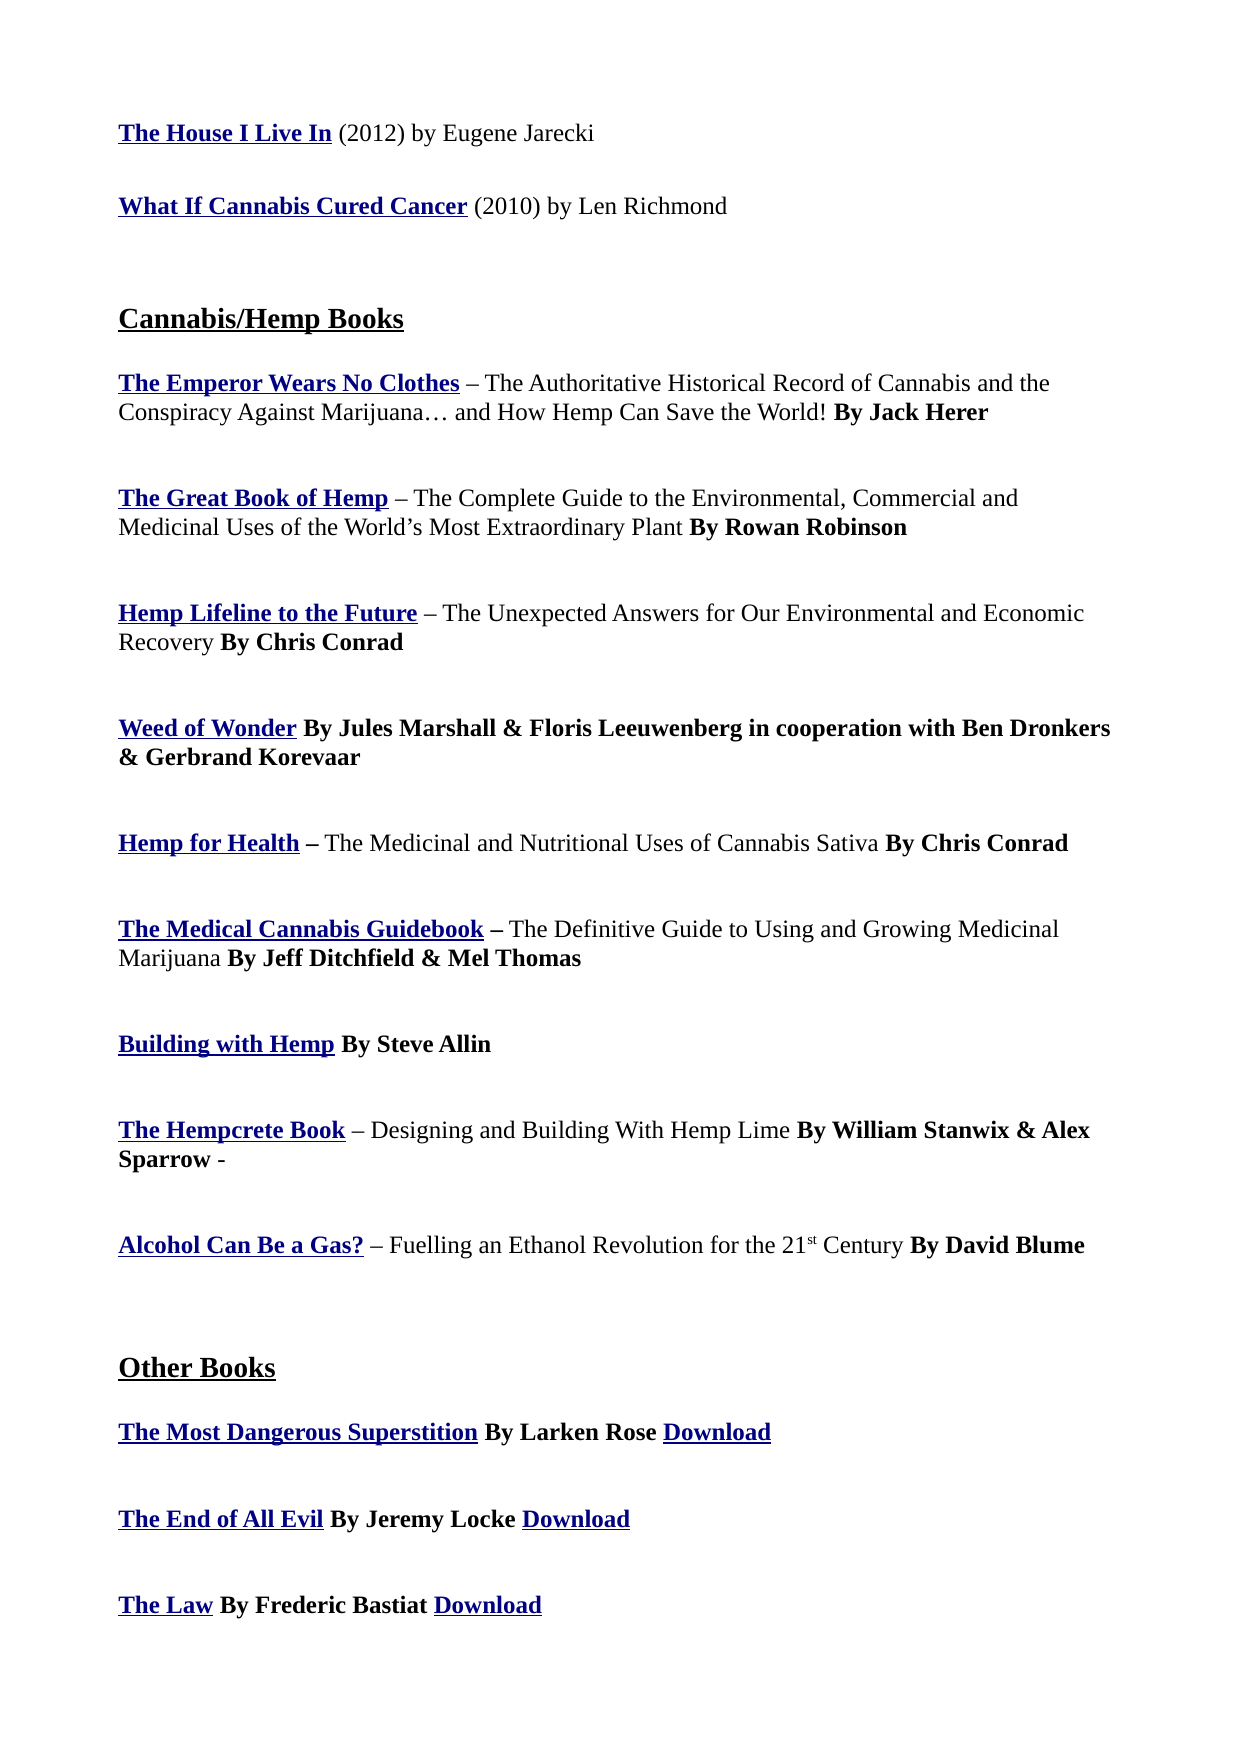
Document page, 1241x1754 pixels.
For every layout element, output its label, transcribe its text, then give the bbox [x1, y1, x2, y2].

text Alcohol Can Be a Gas? – Fuelling an Ethanol Revolution for the 21st Century By David Blume [118, 1231, 1122, 1259]
text The Great Book of Hemp – The Complete Guide to the Environmental, Commercial and Medicinal Uses of the World’s Most Extraordinary Plant By Rowan Robinson [118, 483, 1122, 541]
text Hemp for Health – The Medicinal and Nutritional Uses of Cannabis Sativa By Chris Conrad [118, 828, 1122, 857]
text Hemp Lifeline to the Future – The Unexpected Answers for Our Environmental and Economic Recovery By Chris Conrad [118, 598, 1122, 656]
text The House I Live In (2012) by Eugene Jarecki [118, 118, 1122, 147]
text The Hempcrete Book – Designing and Building With Hemp Lime By William Stanwix & Alex Sparrow - [118, 1116, 1122, 1173]
text Other Books [118, 1350, 1122, 1384]
text The Emperor Wears No Clothes – The Authoritative Historical Record of Cannabis and the Conspiracy Against Marijuana… and How Hemp Can Save the World! By Jack Herer [118, 368, 1122, 426]
text The End of All Evil By Jeremy Locke Download [118, 1504, 1122, 1532]
text Cannabis/Hemp Books [118, 301, 1122, 334]
text The Medical Cannabis Guidebook – The Definitive Guide to Using and Growing Medicinal Marijuana By Jeff Ditchfield & Mel Thomas [118, 914, 1122, 972]
text What If Cannabis Cured Cancer (2010) by Len Richmond [118, 191, 1122, 219]
text The Law By Frederic Bastiat Download [118, 1590, 1122, 1619]
text Weed of Wonder By Jules Marshall & Floris Leeuwenberg in cooperation with Ben Dronkers & Gerbrand Korevaar [118, 713, 1122, 771]
text The Most Dangerous Superstition By Larken Rose Download [118, 1417, 1122, 1446]
text Building with Hemp By Steve Allin [118, 1029, 1122, 1058]
